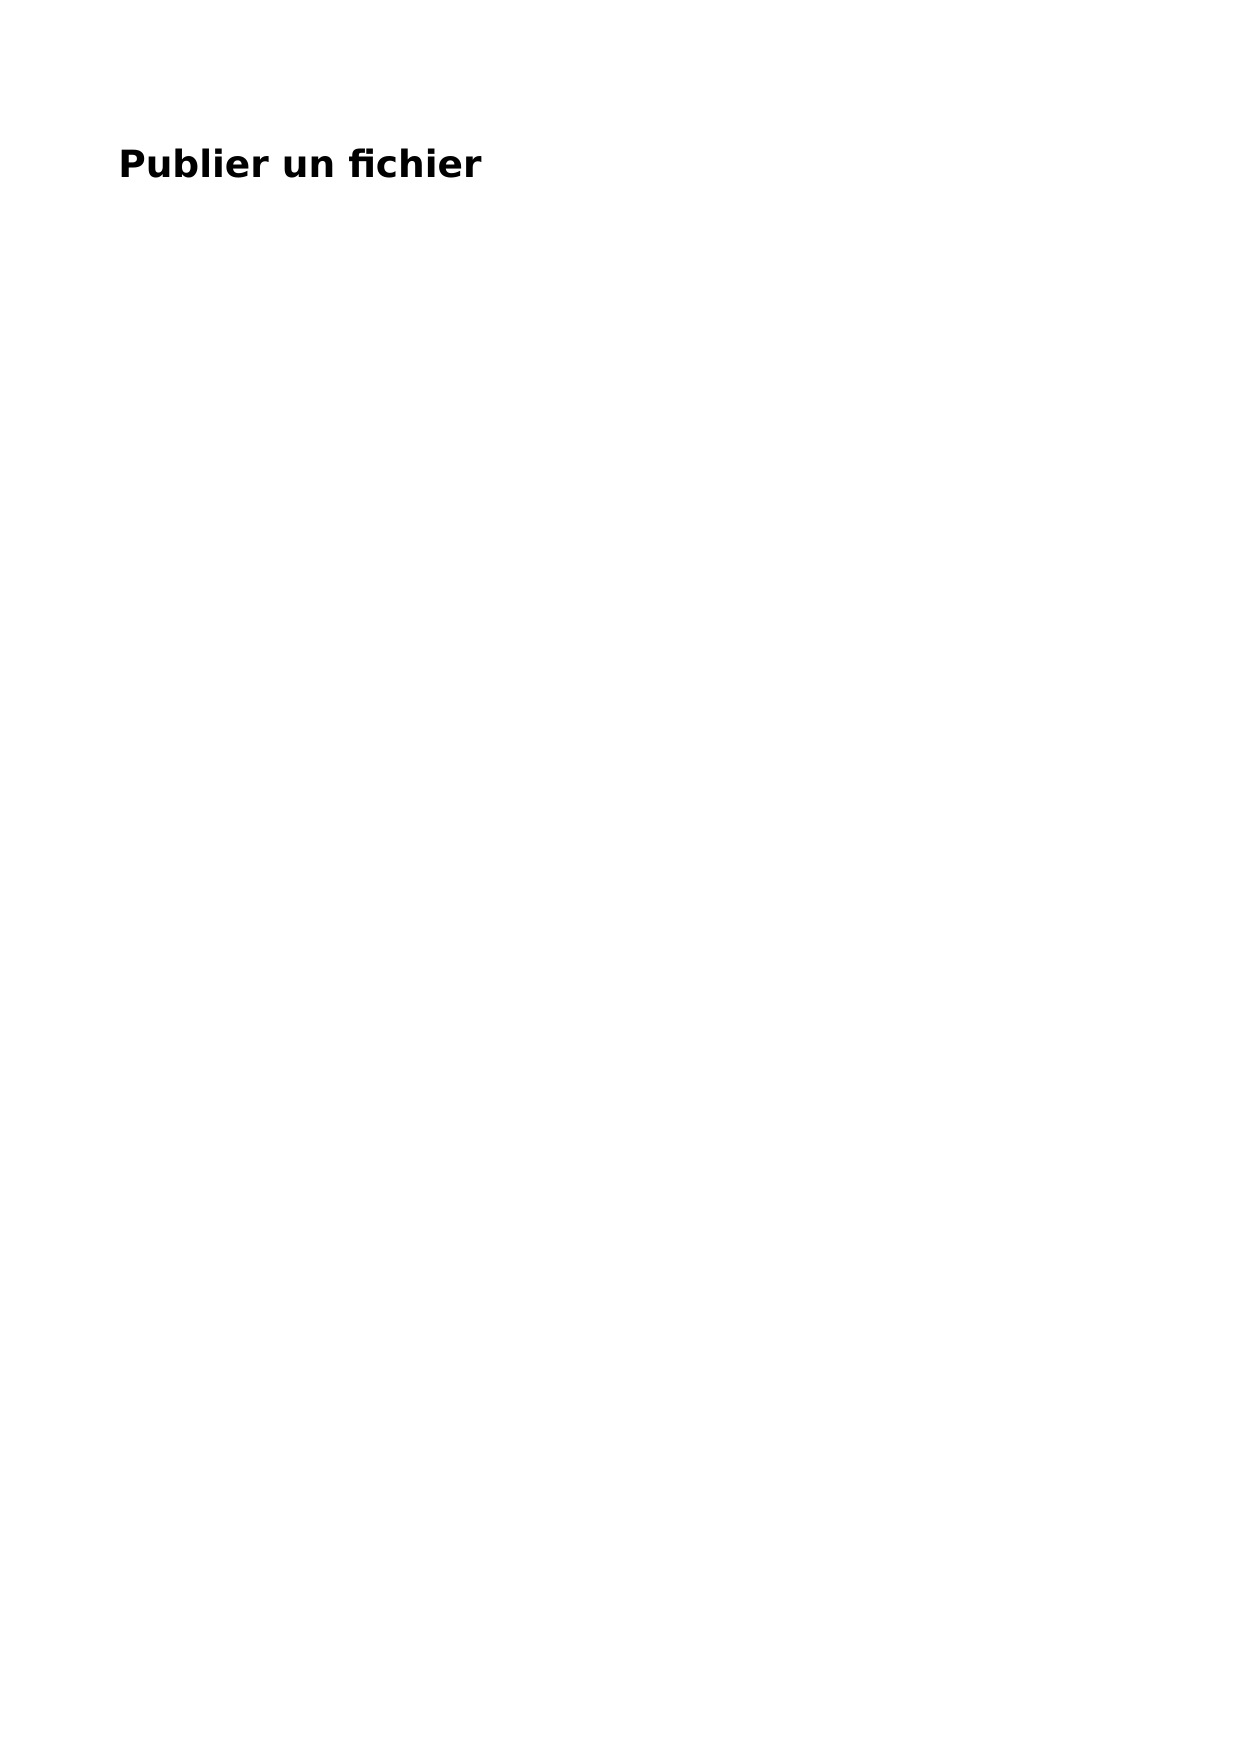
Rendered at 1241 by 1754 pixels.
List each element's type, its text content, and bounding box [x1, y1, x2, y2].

subtitle Publier un fichier [118, 143, 1122, 187]
